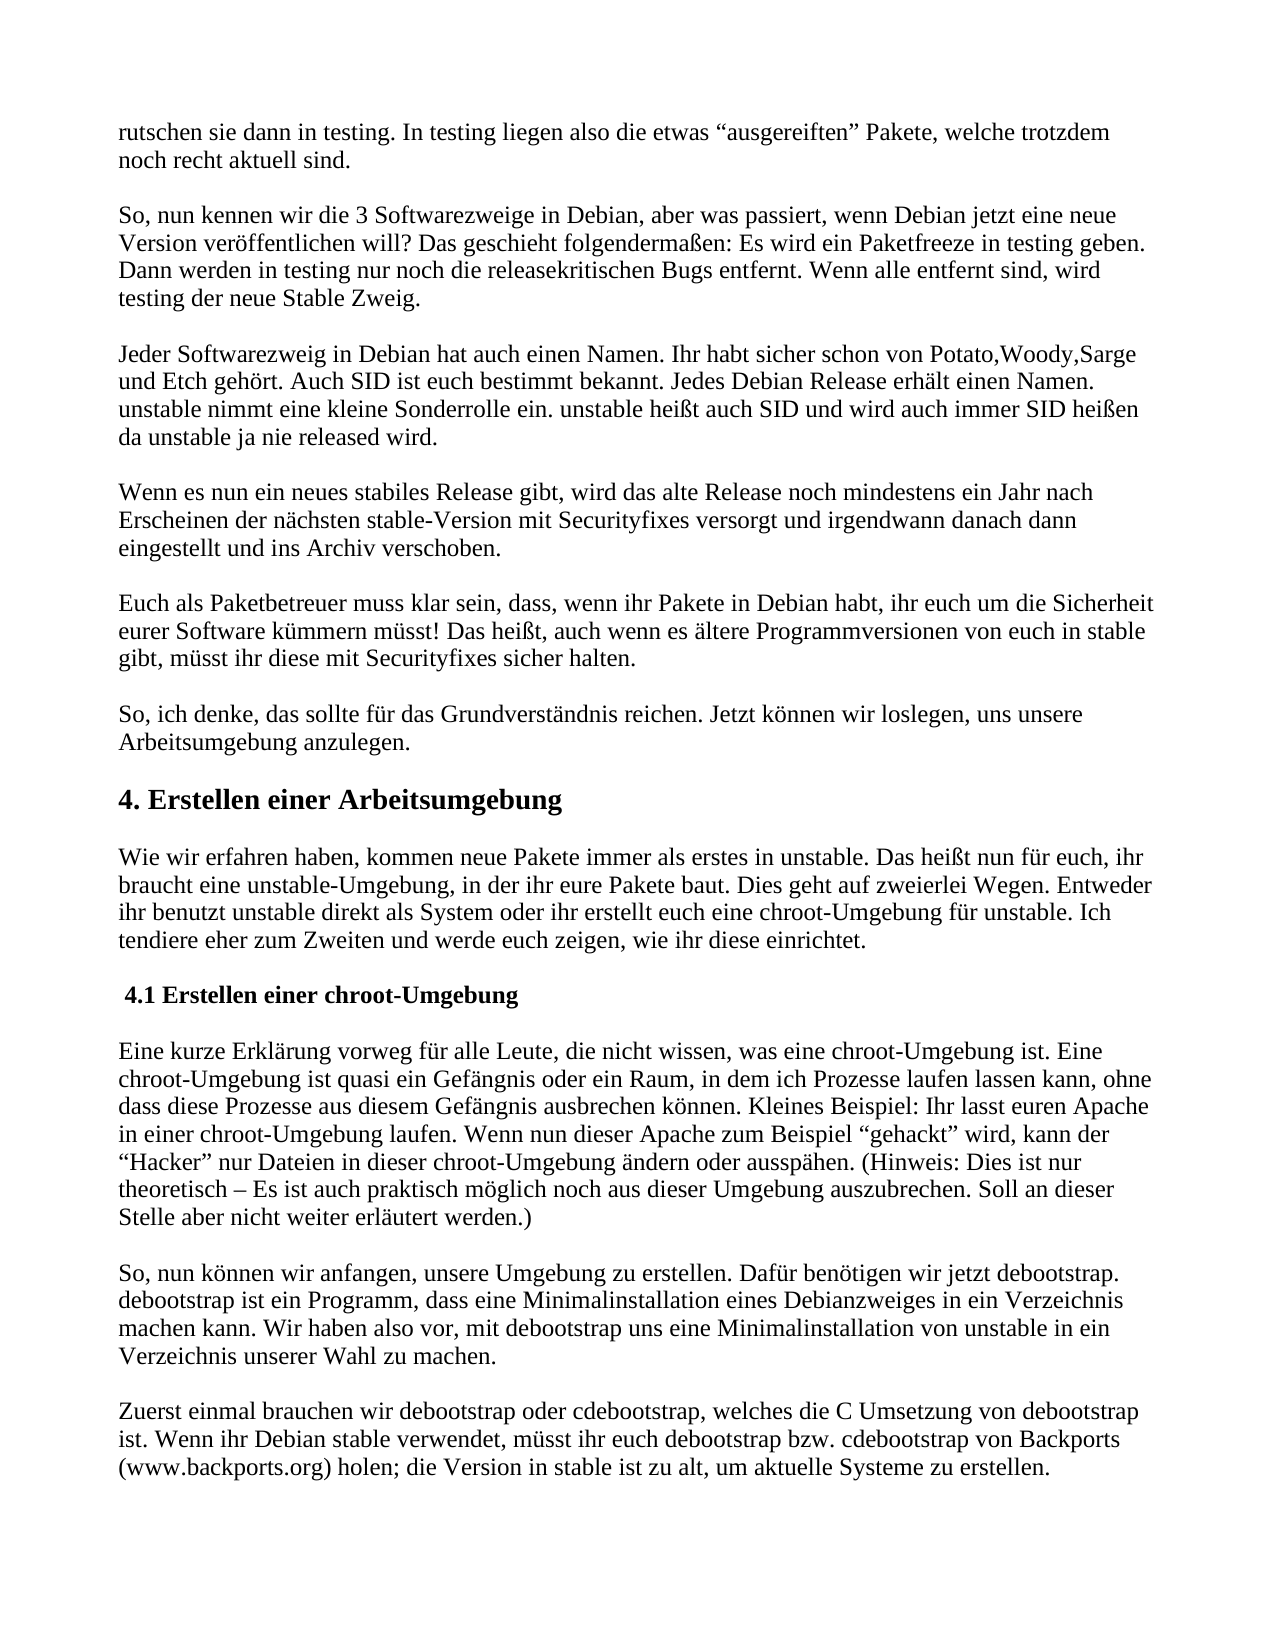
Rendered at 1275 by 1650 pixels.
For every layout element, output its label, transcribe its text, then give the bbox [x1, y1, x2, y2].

text rutschen sie dann in testing. In testing liegen also die etwas “ausgereiften” Pakete, welche trotzdem noch recht aktuell sind. [118, 118, 1157, 173]
text So, ich denke, das sollte für das Grundverständnis reichen. Jetzt können wir loslegen, uns unsere Arbeitsumgebung anzulegen. [118, 700, 1157, 755]
text Euch als Paketbetreuer muss klar sein, dass, wenn ihr Pakete in Debian habt, ihr euch um die Sicherheit eurer Software kümmern müsst! Das heißt, auch wenn es ältere Programmversionen von euch in stable gibt, müsst ihr diese mit Securityfixes sicher halten. [118, 589, 1157, 672]
list Erstellen einer Arbeitsumgebung [118, 783, 1157, 815]
text Wie wir erfahren haben, kommen neue Pakete immer als erstes in unstable. Das heißt nun für euch, ihr braucht eine unstable-Umgebung, in der ihr eure Pakete baut. Dies geht auf zweierlei Wegen. Entweder ihr benutzt unstable direkt als System oder ihr erstellt euch eine chroot-Umgebung für unstable. Ich tendiere eher zum Zweiten und werde euch zeigen, wie ihr diese einrichtet. [118, 843, 1157, 954]
text Wenn es nun ein neues stabiles Release gibt, wird das alte Release noch mindestens ein Jahr nach Erscheinen der nächsten stable-Version mit Securityfixes versorgt und irgendwann danach dann eingestellt und ins Archiv verschoben. [118, 478, 1157, 561]
list Erstellen einer chroot-Umgebung [124, 982, 1157, 1009]
text So, nun können wir anfangen, unsere Umgebung zu erstellen. Dafür benötigen wir jetzt debootstrap. debootstrap ist ein Programm, dass eine Minimalinstallation eines Debianzweiges in ein Verzeichnis machen kann. Wir haben also vor, mit debootstrap uns eine Minimalinstallation von unstable in ein Verzeichnis unserer Wahl zu machen. [118, 1259, 1157, 1369]
text So, nun kennen wir die 3 Softwarezweige in Debian, aber was passiert, wenn Debian jetzt eine neue Version veröffentlichen will? Das geschieht folgendermaßen: Es wird ein Paketfreeze in testing geben. Dann werden in testing nur noch die releasekritischen Bugs entfernt. Wenn alle entfernt sind, wird testing der neue Stable Zweig. [118, 201, 1157, 312]
text Zuerst einmal brauchen wir debootstrap oder cdebootstrap, welches die C Umsetzung von debootstrap ist. Wenn ihr Debian stable verwendet, müsst ihr euch debootstrap bzw. cdebootstrap von Backports (www.backports.org) holen; die Version in stable ist zu alt, um aktuelle Systeme zu erstellen. [118, 1397, 1157, 1480]
text Jeder Softwarezweig in Debian hat auch einen Namen. Ihr habt sicher schon von Potato,Woody,Sarge und Etch gehört. Auch SID ist euch bestimmt bekannt. Jedes Debian Release erhält einen Namen. unstable nimmt eine kleine Sonderrolle ein. unstable heißt auch SID und wird auch immer SID heißen da unstable ja nie released wird. [118, 340, 1157, 451]
text Eine kurze Erklärung vorweg für alle Leute, die nicht wissen, was eine chroot-Umgebung ist. Eine chroot-Umgebung ist quasi ein Gefängnis oder ein Raum, in dem ich Prozesse laufen lassen kann, ohne dass diese Prozesse aus diesem Gefängnis ausbrechen können. Kleines Beispiel: Ihr lasst euren Apache in einer chroot-Umgebung laufen. Wenn nun dieser Apache zum Beispiel “gehackt” wird, kann der “Hacker” nur Dateien in dieser chroot-Umgebung ändern oder ausspähen. (Hinweis: Dies ist nur theoretisch – Es ist auch praktisch möglich noch aus dieser Umgebung auszubrechen. Soll an dieser Stelle aber nicht weiter erläutert werden.) [118, 1037, 1157, 1231]
